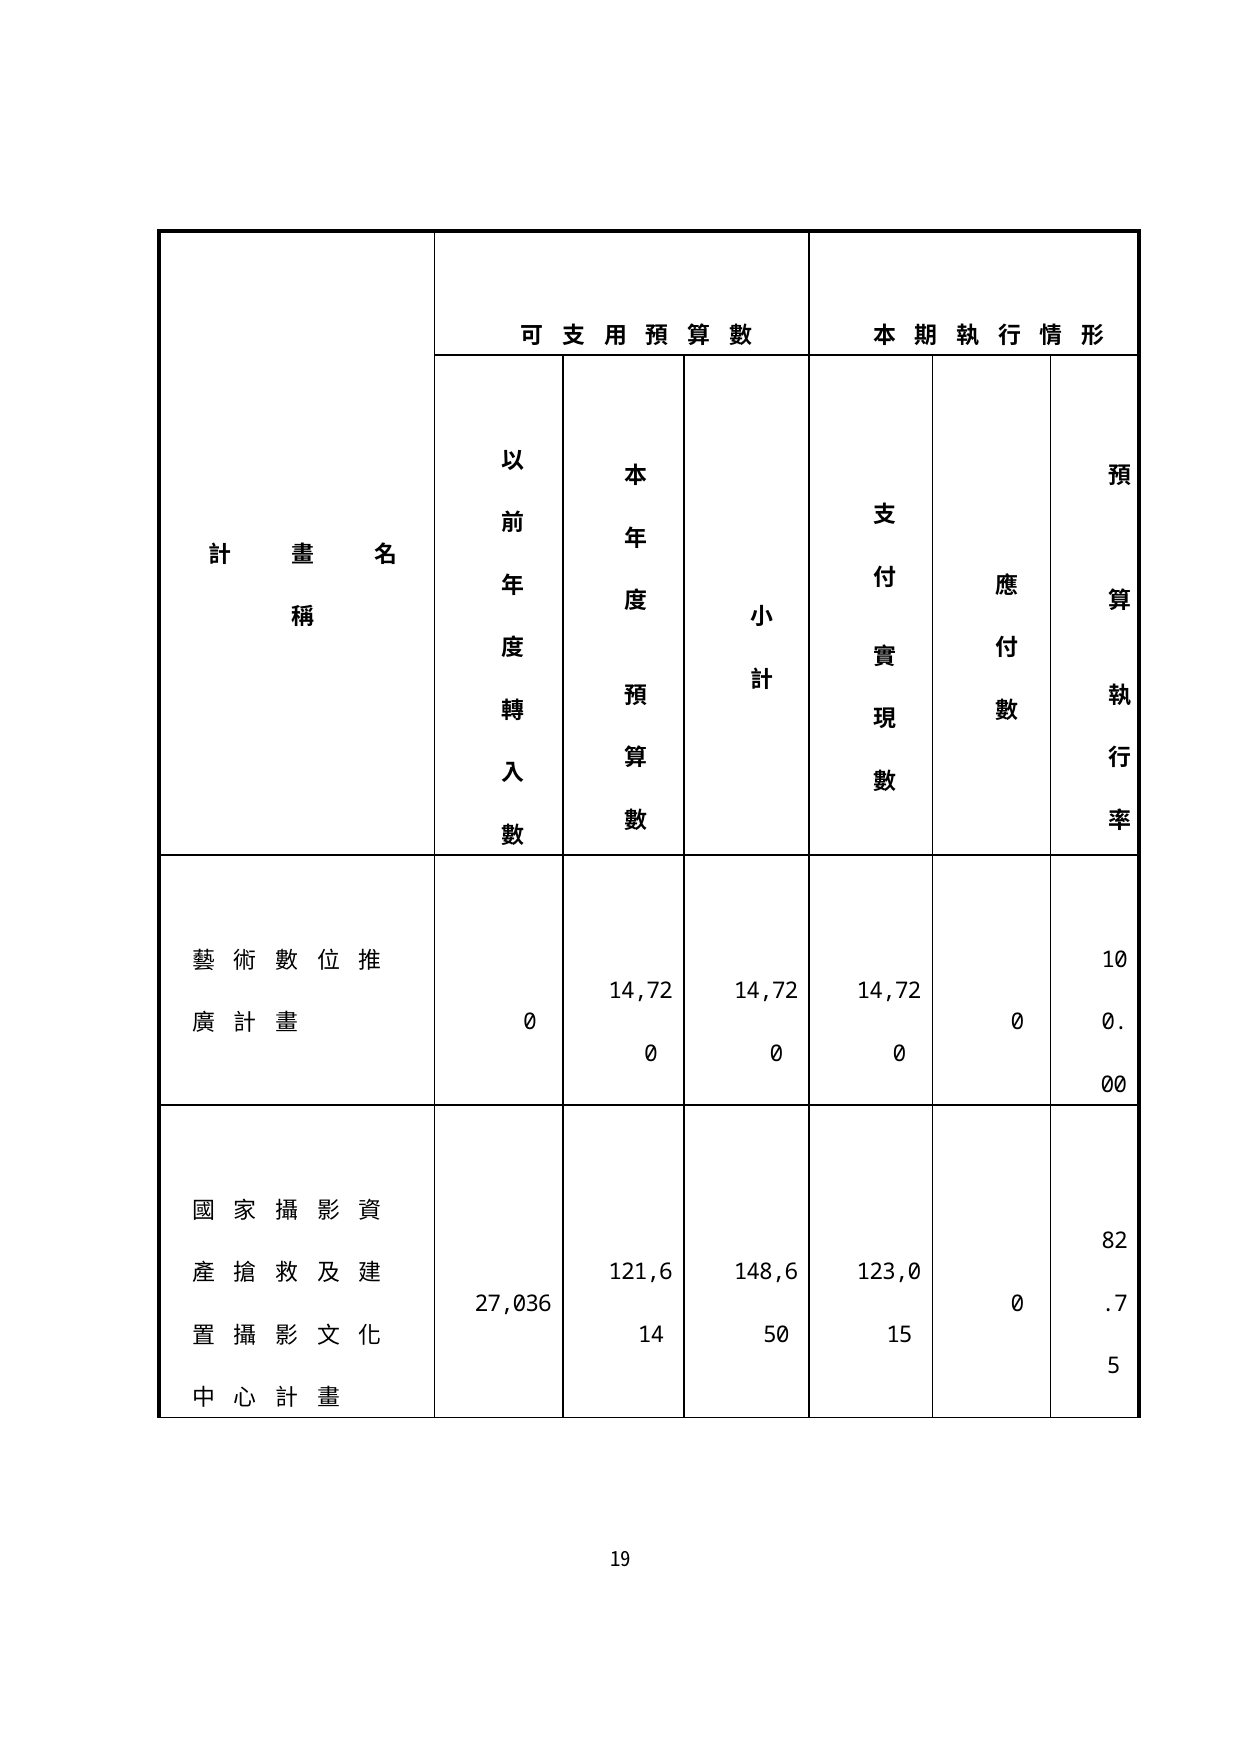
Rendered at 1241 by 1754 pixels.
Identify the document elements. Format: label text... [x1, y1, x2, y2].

table_cell 小 計 [685, 356, 808, 854]
table_cell 0 [435, 856, 562, 1104]
table_cell 14,720 [685, 856, 808, 1104]
table_cell 14,720 [810, 856, 932, 1104]
table_header 本期執行情形 [810, 233, 1137, 354]
table_cell 應付數 [933, 356, 1050, 854]
table_cell 100.00 [1051, 856, 1137, 1104]
table_cell 支 付 實現數 [810, 356, 932, 854]
table_cell 以前年度轉 入 數 [435, 356, 562, 854]
table_cell 27,036 [435, 1106, 562, 1417]
table_cell 0 [933, 1106, 1050, 1417]
table_cell 148,650 [685, 1106, 808, 1417]
table_cell 123,015 [810, 1106, 932, 1417]
table_header 計 畫 名 稱 [161, 233, 434, 854]
table_cell 82.75 [1051, 1106, 1137, 1417]
table_cell 121,614 [564, 1106, 683, 1417]
table_cell 本年度 預算數 [564, 356, 683, 854]
table_header 可支用預算數 [435, 233, 808, 354]
table_cell 0 [933, 856, 1050, 1104]
table_cell 預 算 執行率 [1051, 356, 1137, 854]
table_cell 14,720 [564, 856, 683, 1104]
table_cell 國家攝影資產搶救及建置攝影文化中心計畫 [161, 1106, 434, 1417]
table_cell 藝術數位推廣計畫 [161, 856, 434, 1104]
